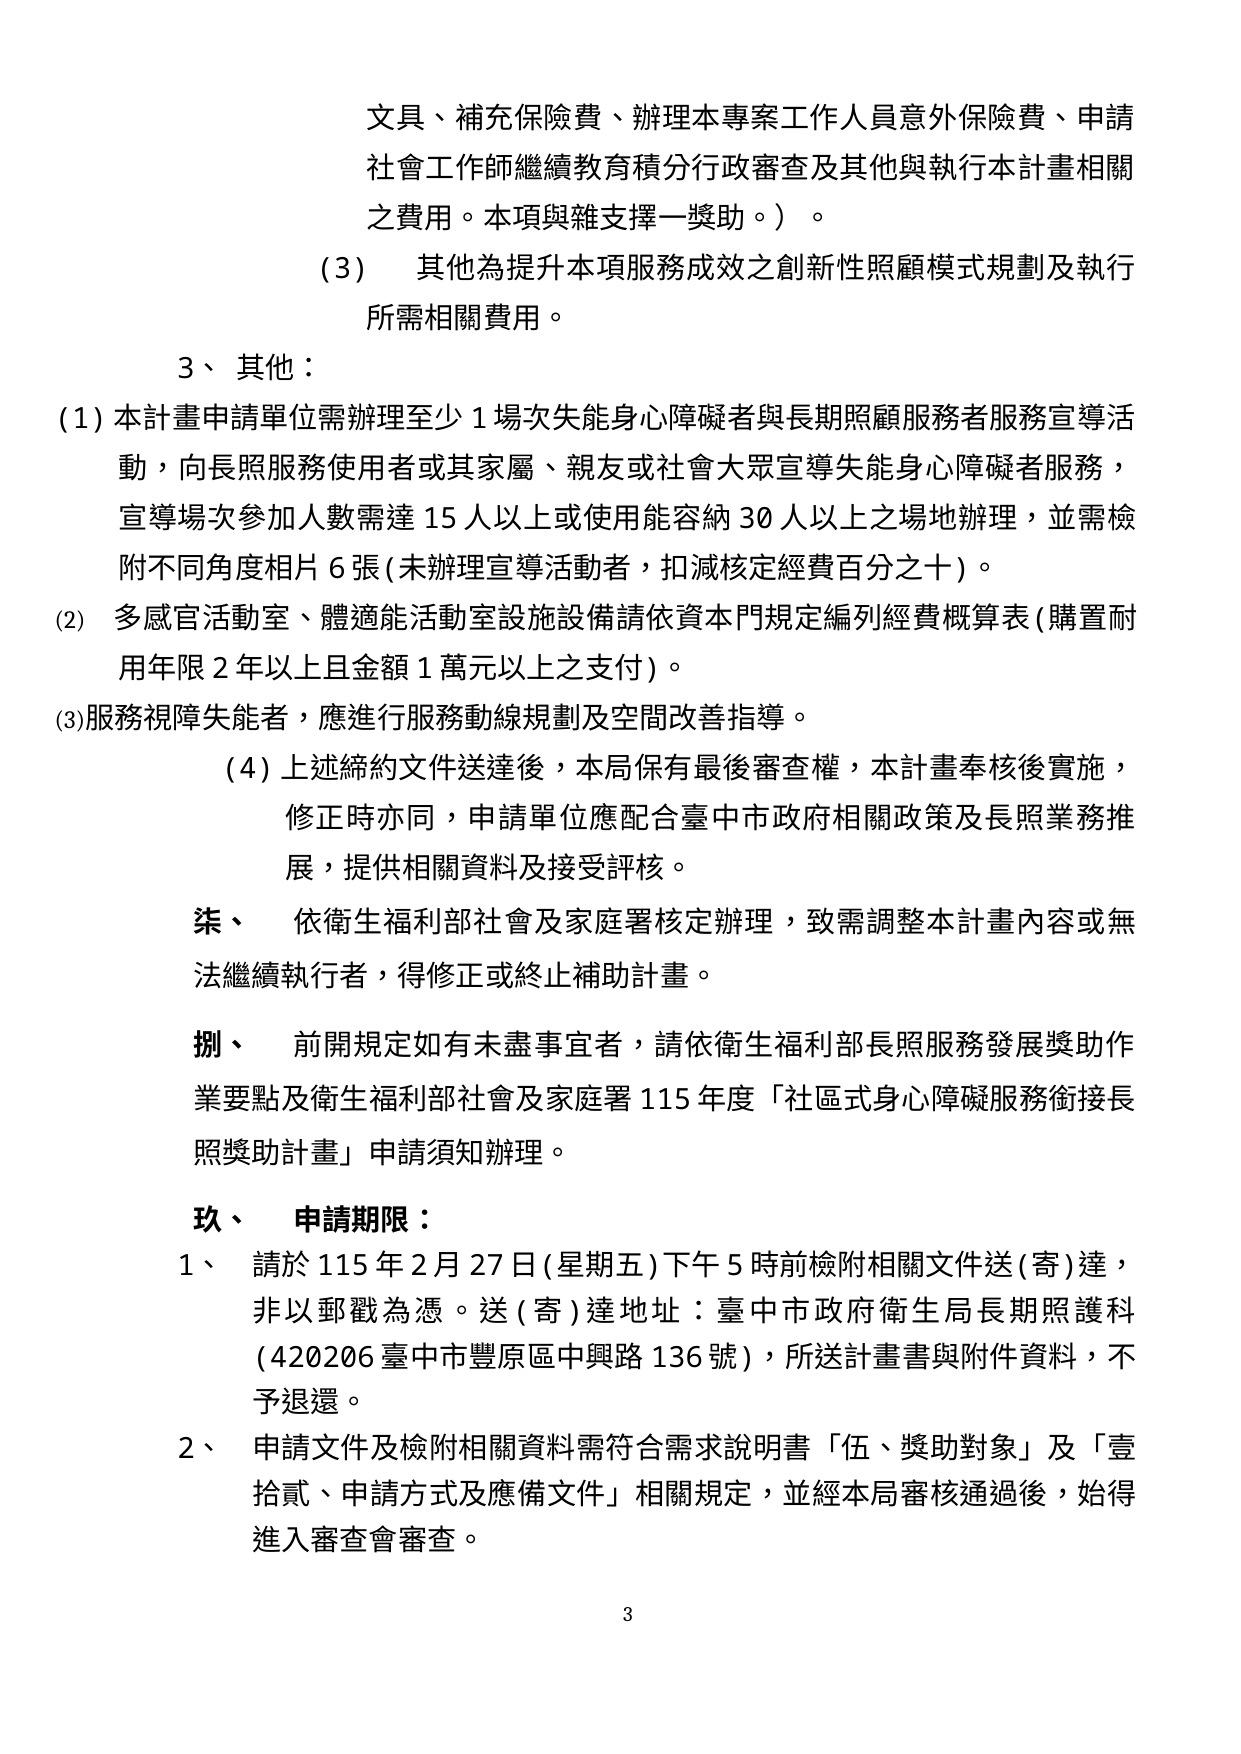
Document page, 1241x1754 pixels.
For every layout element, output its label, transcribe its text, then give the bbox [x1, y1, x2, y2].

list 其他為提升本項服務成效之創新性照顧模式規劃及執行所需相關費用。 [316, 239, 1137, 339]
list 其他： [177, 339, 1137, 389]
list 服務視障失能者，應進行服務動線規劃及空間改善指導。 [54, 689, 1137, 739]
list 申請期限： [193, 1184, 1137, 1239]
list 多感官活動室、體適能活動室設施設備請依資本門規定編列經費概算表(購置耐用年限2年以上且金額1萬元以上之支付)。 [54, 589, 1137, 689]
list 請於115年2月27日(星期五)下午5時前檢附相關文件送(寄)達，非以郵戳為憑。送(寄)達地址：臺中市政府衛生局長期照護科(420206臺中市豐原區中興路136號)，所送計畫書與附件資料，不予退還。 [177, 1239, 1137, 1422]
list 前開規定如有未盡事宜者，請依衛生福利部長照服務發展獎助作業要點及衛生福利部社會及家庭署115年度「社區式身心障礙服務銜接長照獎助計畫」申請須知辦理。 [193, 1009, 1137, 1172]
list 本計畫申請單位需辦理至少1場次失能身心障礙者與長期照顧服務者服務宣導活動，向長照服務使用者或其家屬、親友或社會大眾宣導失能身心障礙者服務，宣導場次參加人數需達15人以上或使用能容納30人以上之場地辦理，並需檢附不同角度相片6張(未辦理宣導活動者，扣減核定經費百分之十)。 [54, 389, 1137, 589]
list 依衛生福利部社會及家庭署核定辦理，致需調整本計畫內容或無法繼續執行者，得修正或終止補助計畫。 [193, 889, 1137, 997]
list 上述締約文件送達後，本局保有最後審查權，本計畫奉核後實施，修正時亦同，申請單位應配合臺中市政府相關政策及長照業務推 展，提供相關資料及接受評核。 [221, 739, 1137, 889]
list 甲類專案計畫管理費：（依獎助項目實際需要核實計列，最高不得超過經常門核定獎助總經費（不含專案 計畫管理費）之百分之十。所稱總經費係實際支出獎助總經費。支用項目包括電費、電話費、水費、油料費、電腦及影印機耗材、事務機器租金、通訊費、網路費、運費、郵資、攝影、茶水、文具、補充保險費、辦理本專案工作人員意外保險費、申請社會工作師繼續教育積分行政審查及其他與執行本計畫相關之費用。本項與雜支擇一獎助。）。 [316, 89, 1137, 239]
list 申請文件及檢附相關資料需符合需求說明書「伍、獎助對象」及「壹拾貳、申請方式及應備文件」相關規定，並經本局審核通過後，始得進入審查會審查。 [177, 1422, 1137, 1559]
